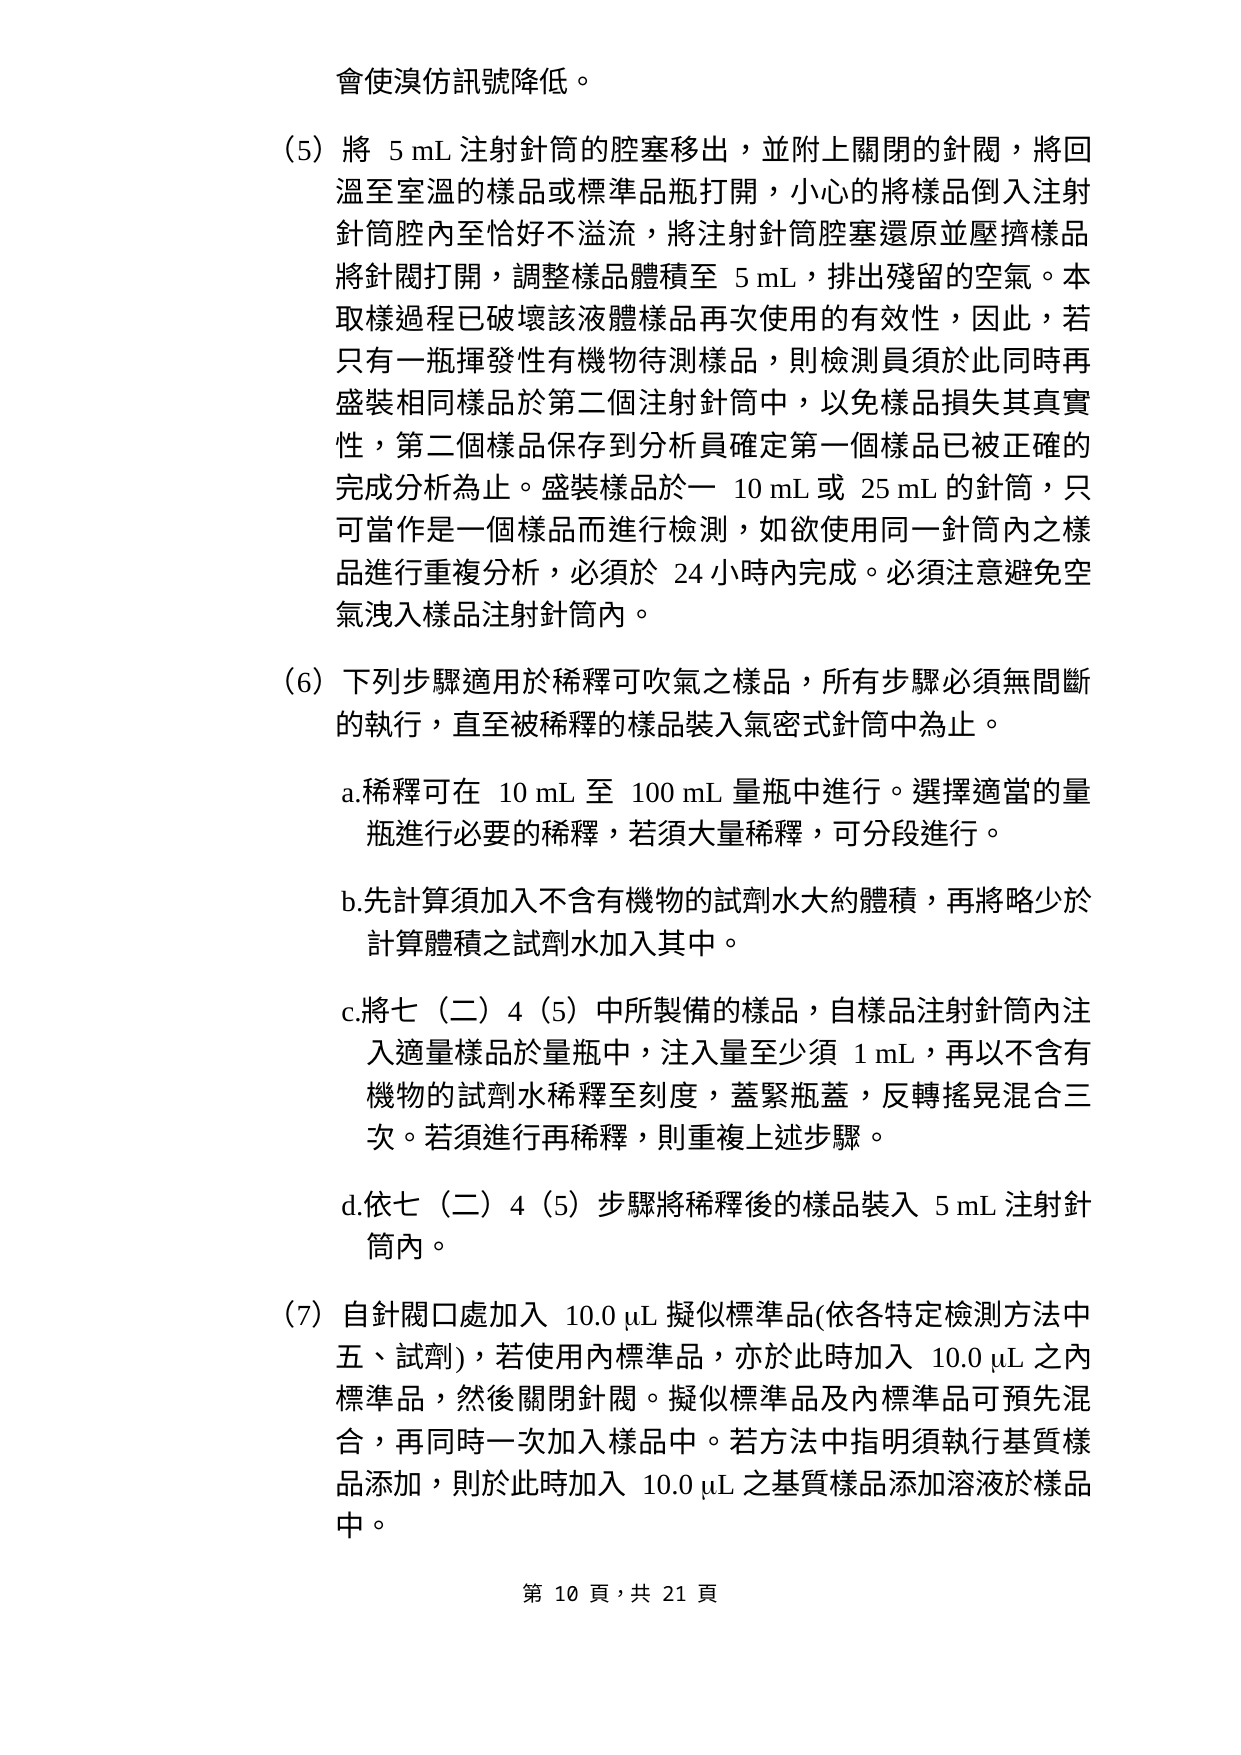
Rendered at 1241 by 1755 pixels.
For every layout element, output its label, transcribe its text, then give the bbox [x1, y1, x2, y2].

text c.將七（二）4（5）中所製備的樣品，自樣品注射針筒內注入適量樣品於量瓶中，注入量至少須 1 mL，再以不含有機物的試劑水稀釋至刻度，蓋緊瓶蓋，反轉搖晃混合三次。若須進行再稀釋，則重複上述步驟。 [341, 988, 1093, 1157]
text 會使溴仿訊號降低。 [267, 59, 1093, 101]
text （5）將 5 mL注射針筒的腔塞移出，並附上關閉的針閥，將回溫至室溫的樣品或標準品瓶打開，小心的將樣品倒入注射針筒腔內至恰好不溢流，將注射針筒腔塞還原並壓擠樣品，將針閥打開，調整樣品體積至 5 mL，排出殘留的空氣。本取樣過程已破壞該液體樣品再次使用的有效性，因此，若只有一瓶揮發性有機物待測樣品，則檢測員須於此同時再盛裝相同樣品於第二個注射針筒中，以免樣品損失其真實性，第二個樣品保存到分析員確定第一個樣品已被正確的完成分析為止。盛裝樣品於一 10 mL或 25 mL 的針筒，只可當作是一個樣品而進行檢測，如欲使用同一針筒內之樣品進行重複分析，必須於 24 小時內完成。必須注意避免空氣洩入樣品注射針筒內。 [267, 126, 1093, 634]
text （7）自針閥口處加入 10.0 L 擬似標準品(依各特定檢測方法中五、試劑)，若使用內標準品，亦於此時加入 10.0 L 之內標準品，然後關閉針閥。擬似標準品及內標準品可預先混合，再同時一次加入樣品中。若方法中指明須執行基質樣品添加，則於此時加入 10.0 L 之基質樣品添加溶液於樣品中。 [267, 1291, 1093, 1545]
text （6）下列步驟適用於稀釋可吹氣之樣品，所有步驟必須無間斷的執行，直至被稀釋的樣品裝入氣密式針筒中為止。 [267, 659, 1093, 743]
text d.依七（二）4（5）步驟將稀釋後的樣品裝入 5 mL 注射針筒內。 [341, 1182, 1093, 1266]
text a.稀釋可在 10 mL 至 100 mL 量瓶中進行。選擇適當的量瓶進行必要的稀釋，若須大量稀釋，可分段進行。 [341, 768, 1093, 853]
text b.先計算須加入不含有機物的試劑水大約體積，再將略少於計算體積之試劑水加入其中。 [341, 878, 1093, 963]
